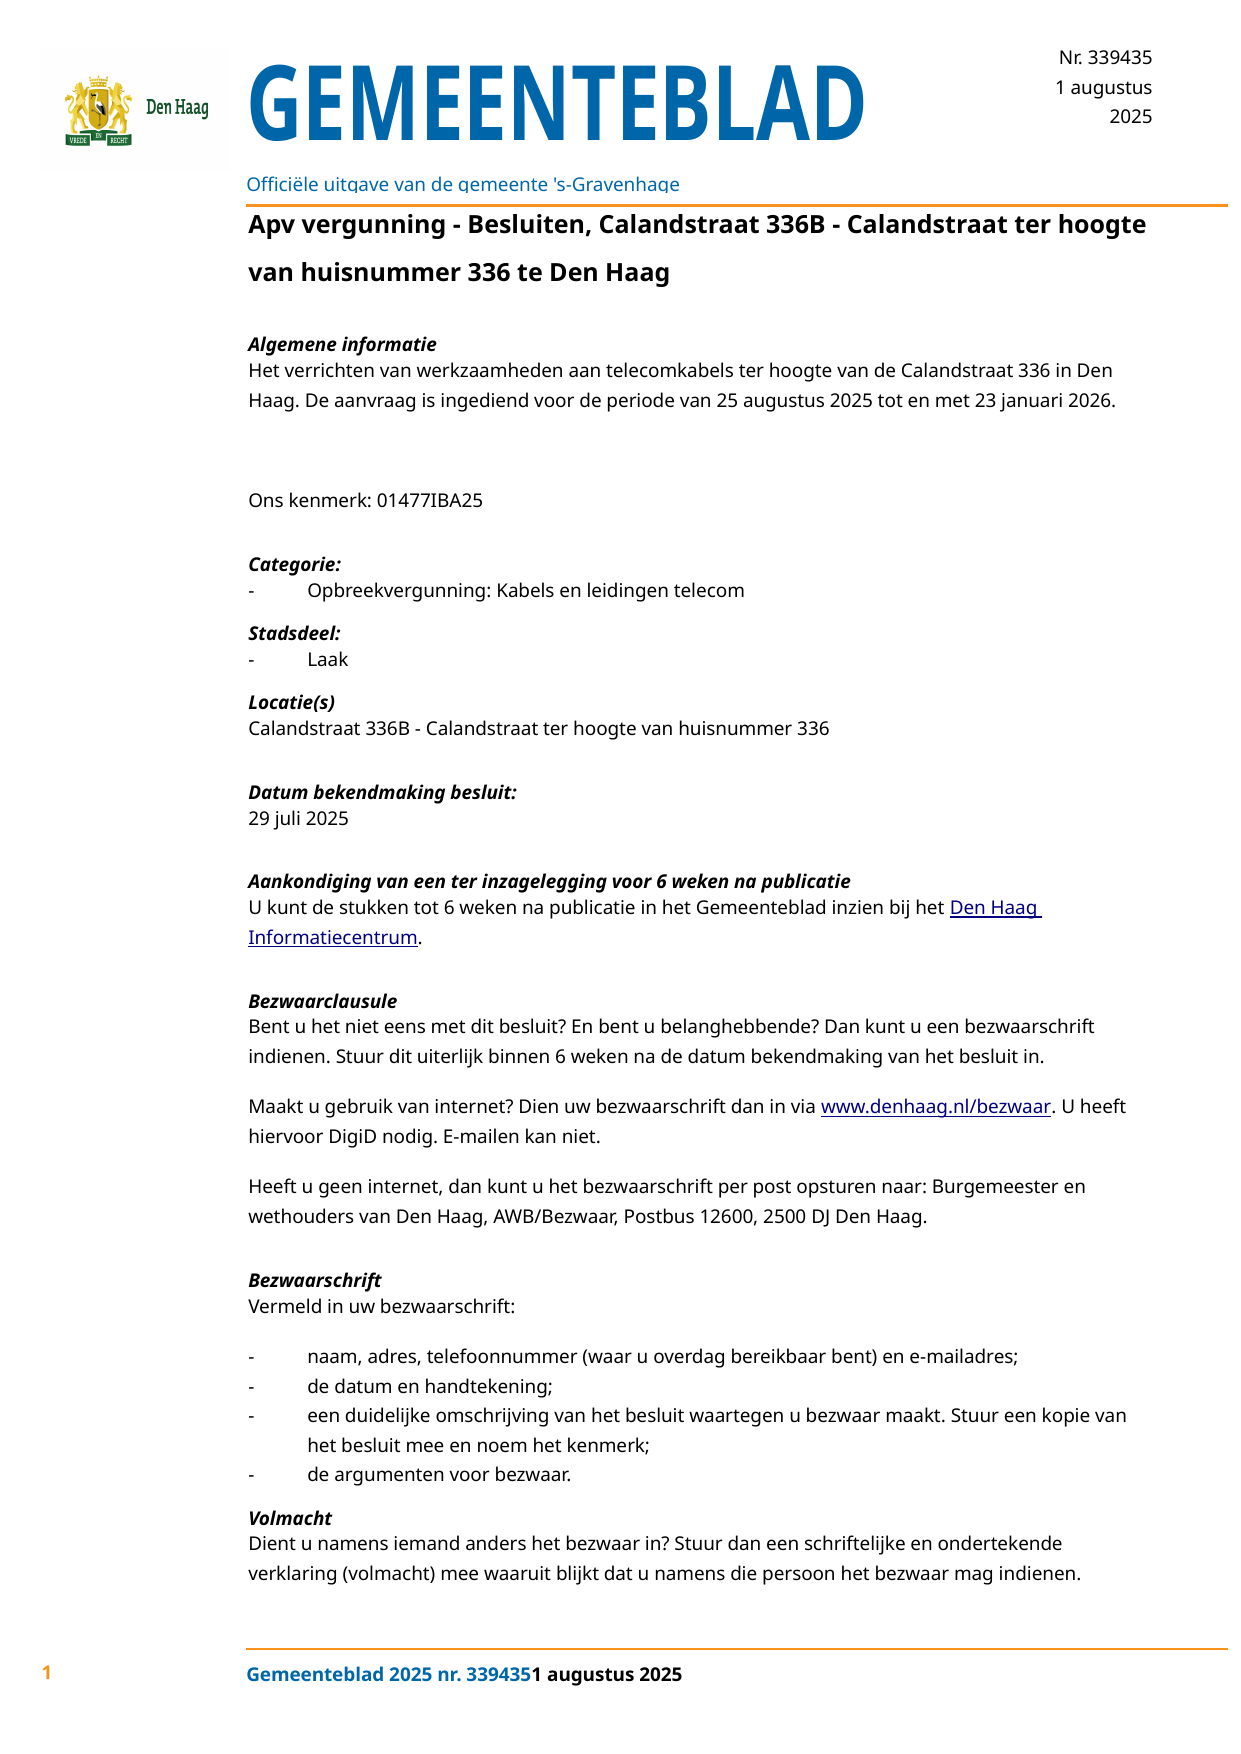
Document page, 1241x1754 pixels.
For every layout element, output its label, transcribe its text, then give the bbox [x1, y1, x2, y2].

text Volmacht [248, 1505, 1152, 1531]
list Laak [248, 646, 1152, 672]
text Bezwaarclausule [248, 988, 1152, 1014]
text Apv vergunning - Besluiten, Calandstraat 336B - Calandstraat ter hoogte van huisnummer 336 te Den Haag [248, 207, 1152, 288]
list de datum en handtekening; [248, 1373, 1152, 1399]
picture [41, 47, 231, 172]
list Opbreekvergunning: Kabels en leidingen telecom [248, 577, 1152, 603]
text Locatie(s) [248, 689, 1152, 715]
text U kunt de stukken tot 6 weken na publicatie in het Gemeenteblad inzien bij het Den Haag Informatiecentrum. [248, 894, 1152, 950]
list de argumenten voor bezwaar. [248, 1462, 1152, 1487]
text Vermeld in uw bezwaarschrift: [248, 1293, 1152, 1319]
text Datum bekendmaking besluit: [248, 779, 1152, 805]
text Calandstraat 336B - Calandstraat ter hoogte van huisnummer 336 [248, 715, 1152, 741]
text Maakt u gebruik van internet? Dien uw bezwaarschrift dan in via www.denhaag.nl/bezwaar. U heeft hiervoor DigiD nodig. E-mailen kan niet. [248, 1094, 1152, 1149]
text Het verrichten van werkzaamheden aan telecomkabels ter hoogte van de Calandstraat 336 in Den Haag. De aanvraag is ingediend voor de periode van 25 augustus 2025 tot en met 23 januari 2026. [248, 357, 1152, 412]
text Dient u namens iemand anders het bezwaar in? Stuur dan een schriftelijke en ondertekende verklaring (volmacht) mee waaruit blijkt dat u namens die persoon het bezwaar mag indienen. [248, 1531, 1152, 1586]
text Heeft u geen internet, dan kunt u het bezwaarschrift per post opsturen naar: Burgemeester en wethouders van Den Haag, AWB/Bezwaar, Postbus 12600, 2500 DJ Den Haag. [248, 1174, 1152, 1229]
text 29 juli 2025 [248, 805, 1152, 830]
text Algemene informatie [248, 331, 1152, 357]
list naam, adres, telefoonnummer (waar u overdag bereikbaar bent) en e-mailadres; [248, 1343, 1152, 1369]
text Ons kenmerk: 01477IBA25 [248, 488, 1152, 513]
text Bent u het niet eens met dit besluit? En bent u belanghebbende? Dan kunt u een bezwaarschrift indienen. Stuur dit uiterlijk binnen 6 weken na de datum bekendmaking van het besluit in. [248, 1014, 1152, 1069]
text Bezwaarschrift [248, 1267, 1152, 1293]
text Categorie: [248, 552, 1152, 577]
text Stadsdeel: [248, 620, 1152, 646]
list een duidelijke omschrijving van het besluit waartegen u bezwaar maakt. Stuur een kopie van het besluit mee en noem het kenmerk; [248, 1402, 1152, 1458]
text Aankondiging van een ter inzagelegging voor 6 weken na publicatie [248, 869, 1152, 894]
